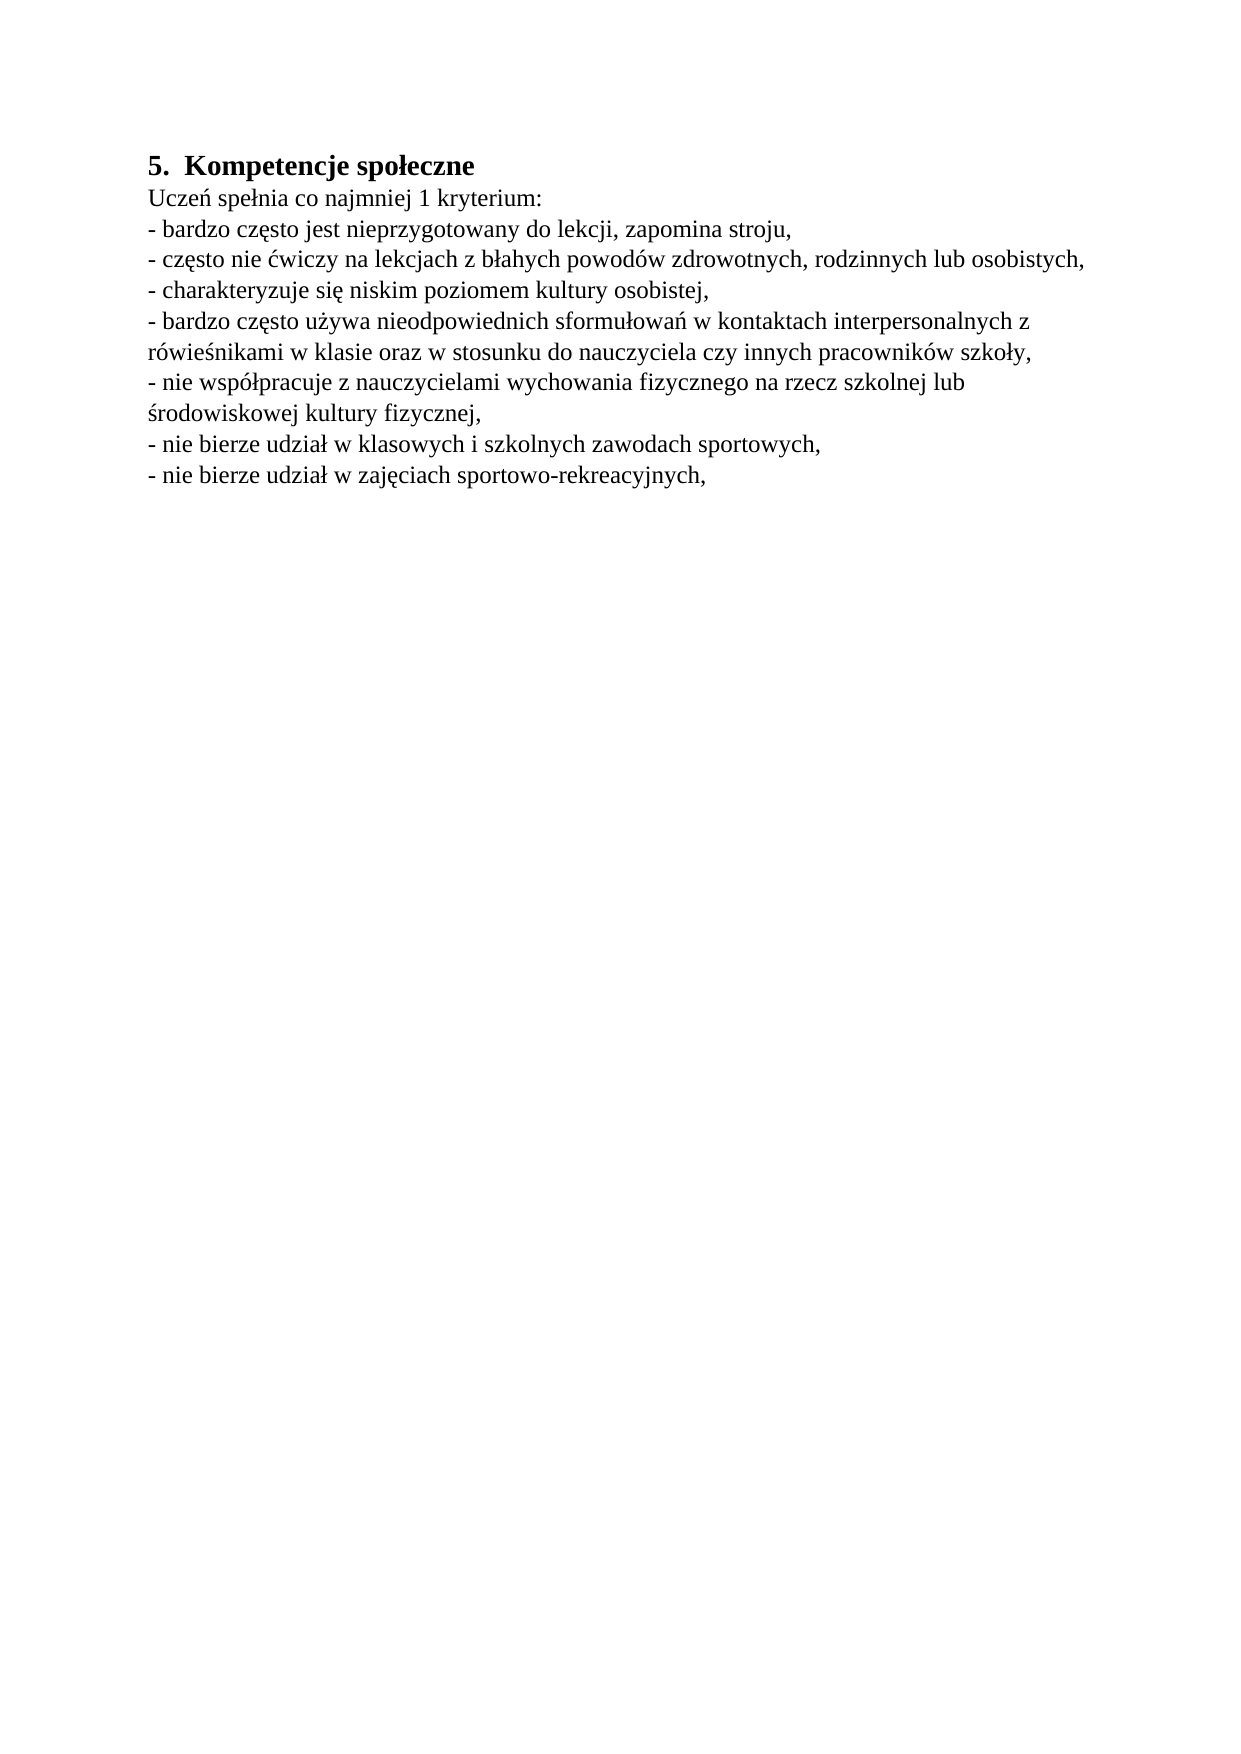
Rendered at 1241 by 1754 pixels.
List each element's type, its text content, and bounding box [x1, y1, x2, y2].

text 5. Kompetencje społeczne Uczeń spełnia co najmniej 1 kryterium: - bardzo często jest nieprzygotowany do lekcji, zapomina stroju, - często nie ćwiczy na lekcjach z błahych powodów zdrowotnych, rodzinnych lub osobistych, - charakteryzuje się niskim poziomem kultury osobistej, - bardzo często używa nieodpowiednich sformułowań w kontaktach interpersonalnych z rówieśnikami w klasie oraz w stosunku do nauczyciela czy innych pracowników szkoły, - nie współpracuje z nauczycielami wychowania fizycznego na rzecz szkolnej lub środowiskowej kultury fizycznej, - nie bierze udział w klasowych i szkolnych zawodach sportowych, - nie bierze udział w zajęciach sportowo-rekreacyjnych, [148, 148, 1093, 488]
